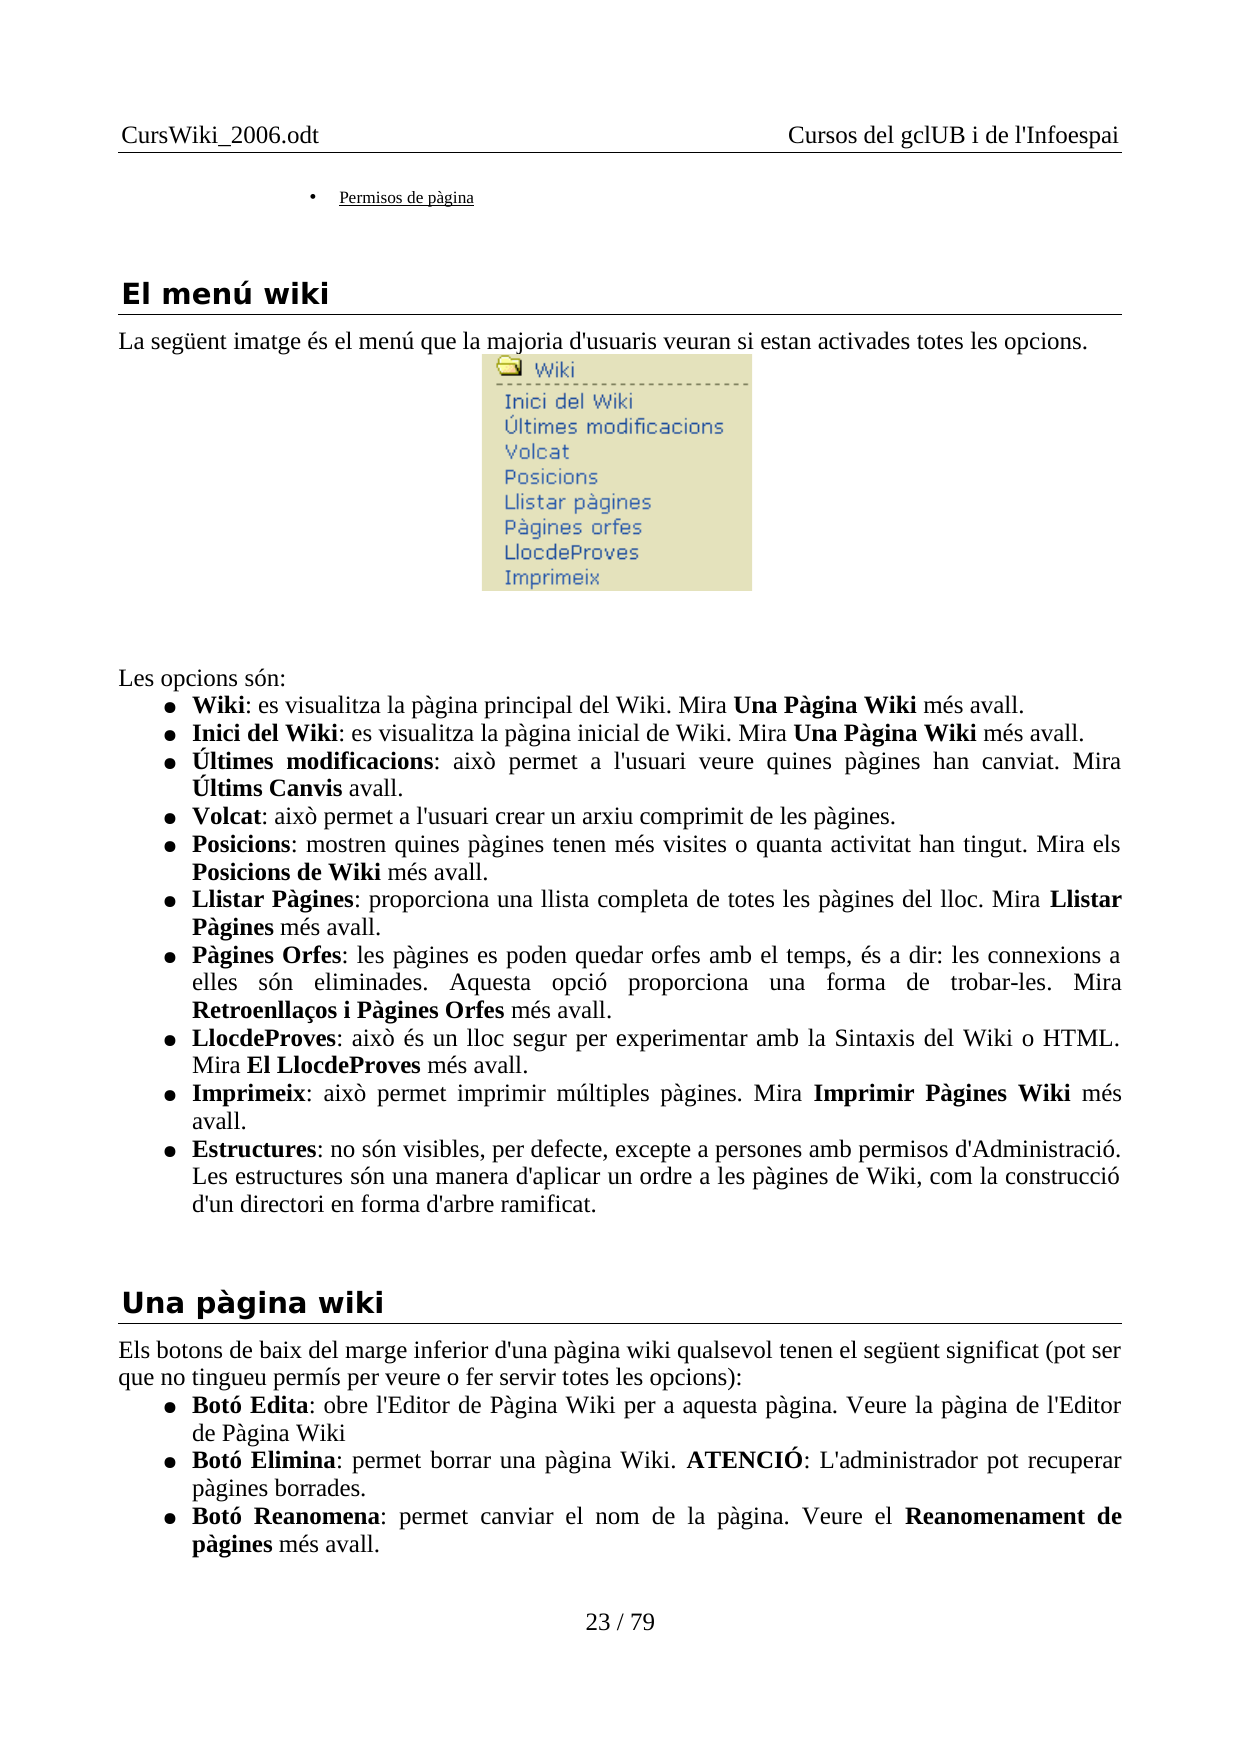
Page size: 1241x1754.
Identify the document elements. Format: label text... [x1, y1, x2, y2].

list Posicions: mostren quines pàgines tenen més visites o quanta activitat han tingut. Mira els Posicions de Wiki més avall. [162, 830, 1122, 885]
list Volcat: això permet a l'usuari crear un arxiu comprimit de les pàgines. [162, 802, 1122, 830]
list Pàgines Orfes: les pàgines es poden quedar orfes amb el temps, és a dir: les connexions a elles són eliminades. Aquesta opció proporciona una forma de trobar-les. Mira Retroenllaços i Pàgines Orfes més avall. [162, 941, 1122, 1024]
text Les opcions són: [118, 664, 1122, 691]
list LlocdeProves: això és un lloc segur per experimentar amb la Sintaxis del Wiki o HTML. Mira El LlocdeProves més avall. [162, 1024, 1122, 1079]
list Inici del Wiki: es visualitza la pàgina inicial de Wiki. Mira Una Pàgina Wiki més avall. [162, 719, 1122, 747]
list Permisos de pàgina [309, 181, 1122, 209]
list Botó Elimina: permet borrar una pàgina Wiki. ATENCIÓ: L'administrador pot recuperar pàgines borrades. [162, 1447, 1122, 1502]
subtitle Una pàgina wiki [118, 1283, 1122, 1323]
list Botó Edita: obre l'Editor de Pàgina Wiki per a aquesta pàgina. Veure la pàgina de l'Editor de Pàgina Wiki [162, 1391, 1122, 1447]
list Últimes modificacions: això permet a l'usuari veure quines pàgines han canviat. Mira Últims Canvis avall. [162, 747, 1122, 802]
list Botó Reanomena: permet canviar el nom de la pàgina. Veure el Reanomenament de pàgines més avall. [162, 1502, 1122, 1557]
picture [481, 354, 753, 591]
list Estructures: no són visibles, per defecte, excepte a persones amb permisos d'Administració. Les estructures són una manera d'aplicar un ordre a les pàgines de Wiki, com la construcció d'un directori en forma d'arbre ramificat. [162, 1135, 1122, 1218]
list Imprimeix: això permet imprimir múltiples pàgines. Mira Imprimir Pàgines Wiki més avall. [162, 1079, 1122, 1135]
text La següent imatge és el menú que la majoria d'usuaris veuran si estan activades totes les opcions. [118, 327, 1122, 354]
list Wiki: es visualitza la pàgina principal del Wiki. Mira Una Pàgina Wiki més avall. [162, 691, 1122, 719]
text Els botons de baix del marge inferior d'una pàgina wiki qualsevol tenen el següent significat (pot ser que no tingueu permís per veure o fer servir totes les opcions): [118, 1336, 1122, 1391]
subtitle El menú wiki [118, 274, 1122, 314]
list Llistar Pàgines: proporciona una llista completa de totes les pàgines del lloc. Mira Llistar Pàgines més avall. [162, 885, 1122, 941]
